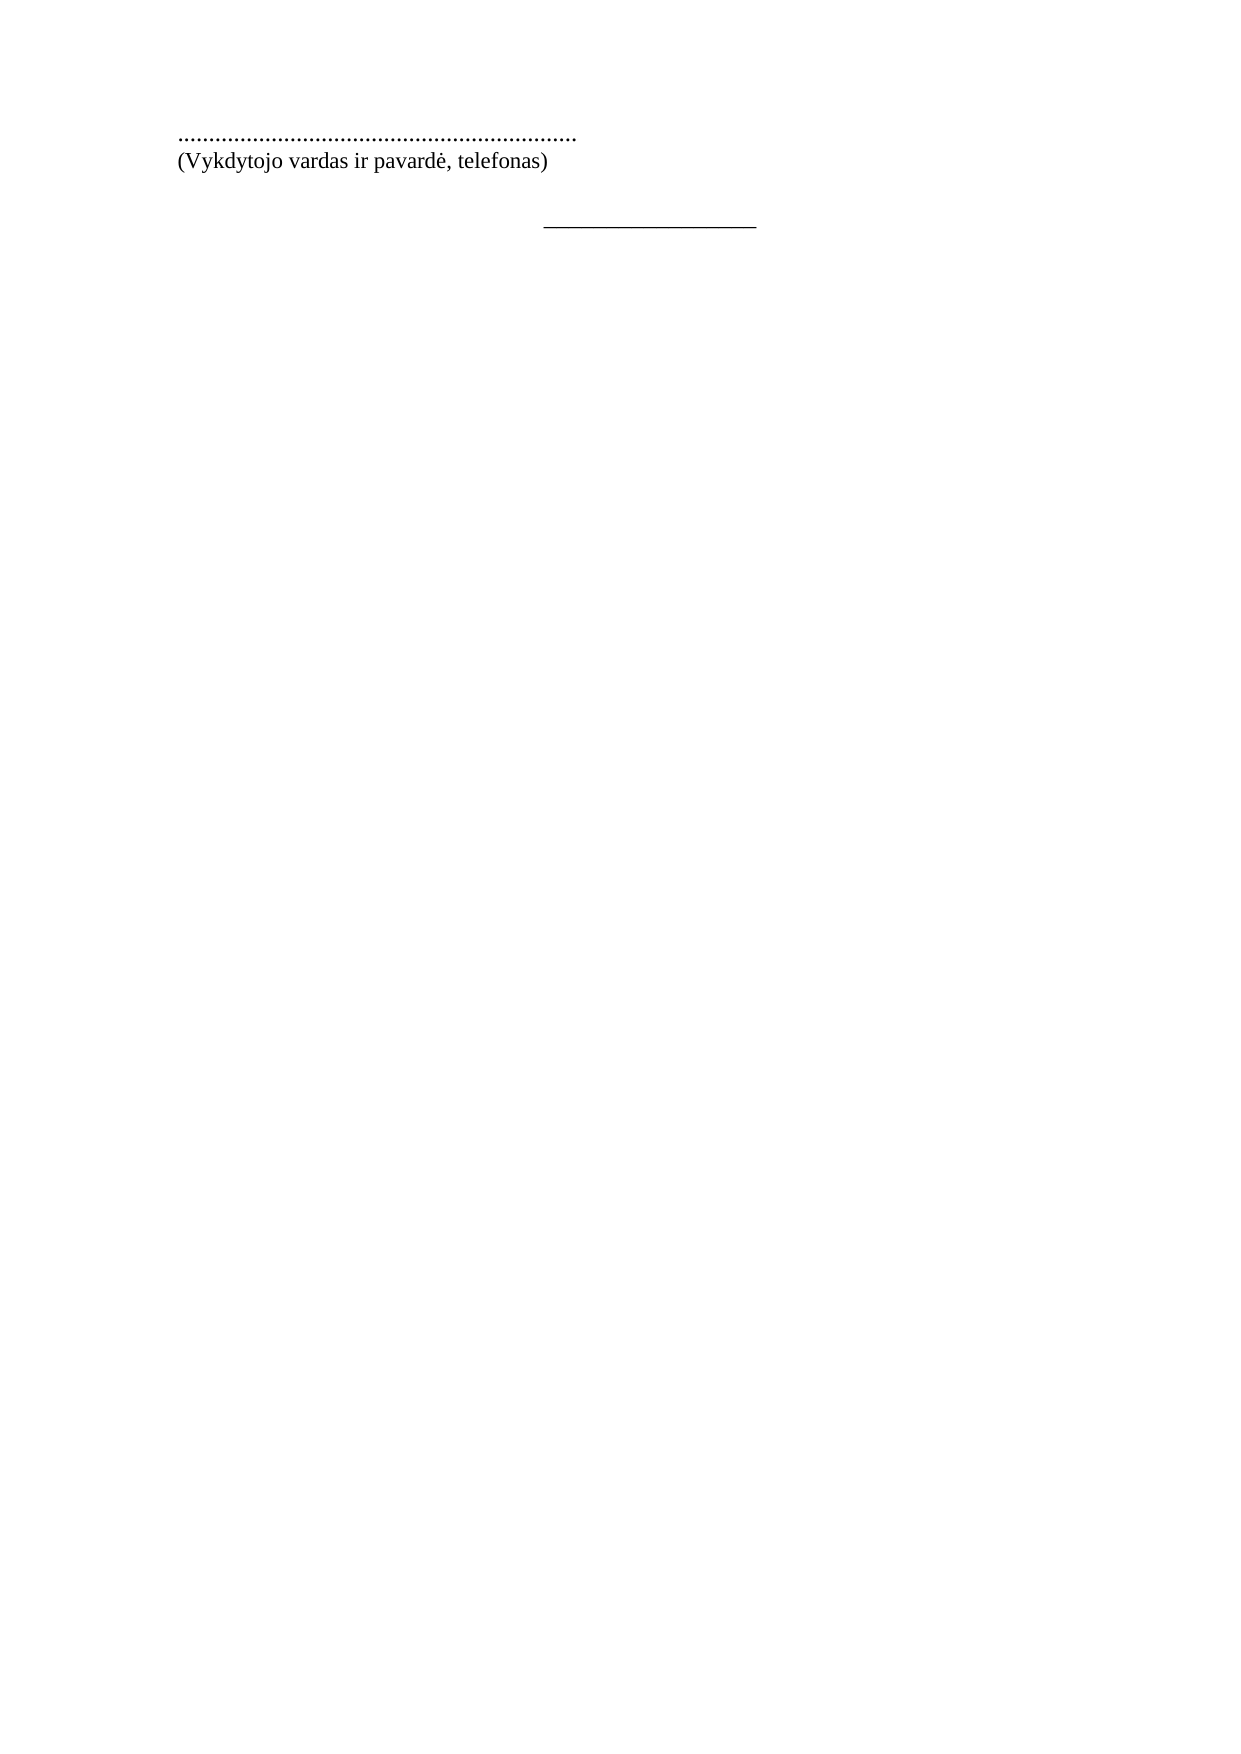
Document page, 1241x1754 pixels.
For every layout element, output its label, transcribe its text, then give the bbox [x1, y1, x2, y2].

text (Vykdytojo vardas ir pavardė, telefonas) [177, 147, 1122, 173]
text _________________ [177, 202, 1122, 231]
text . [177, 118, 1122, 147]
